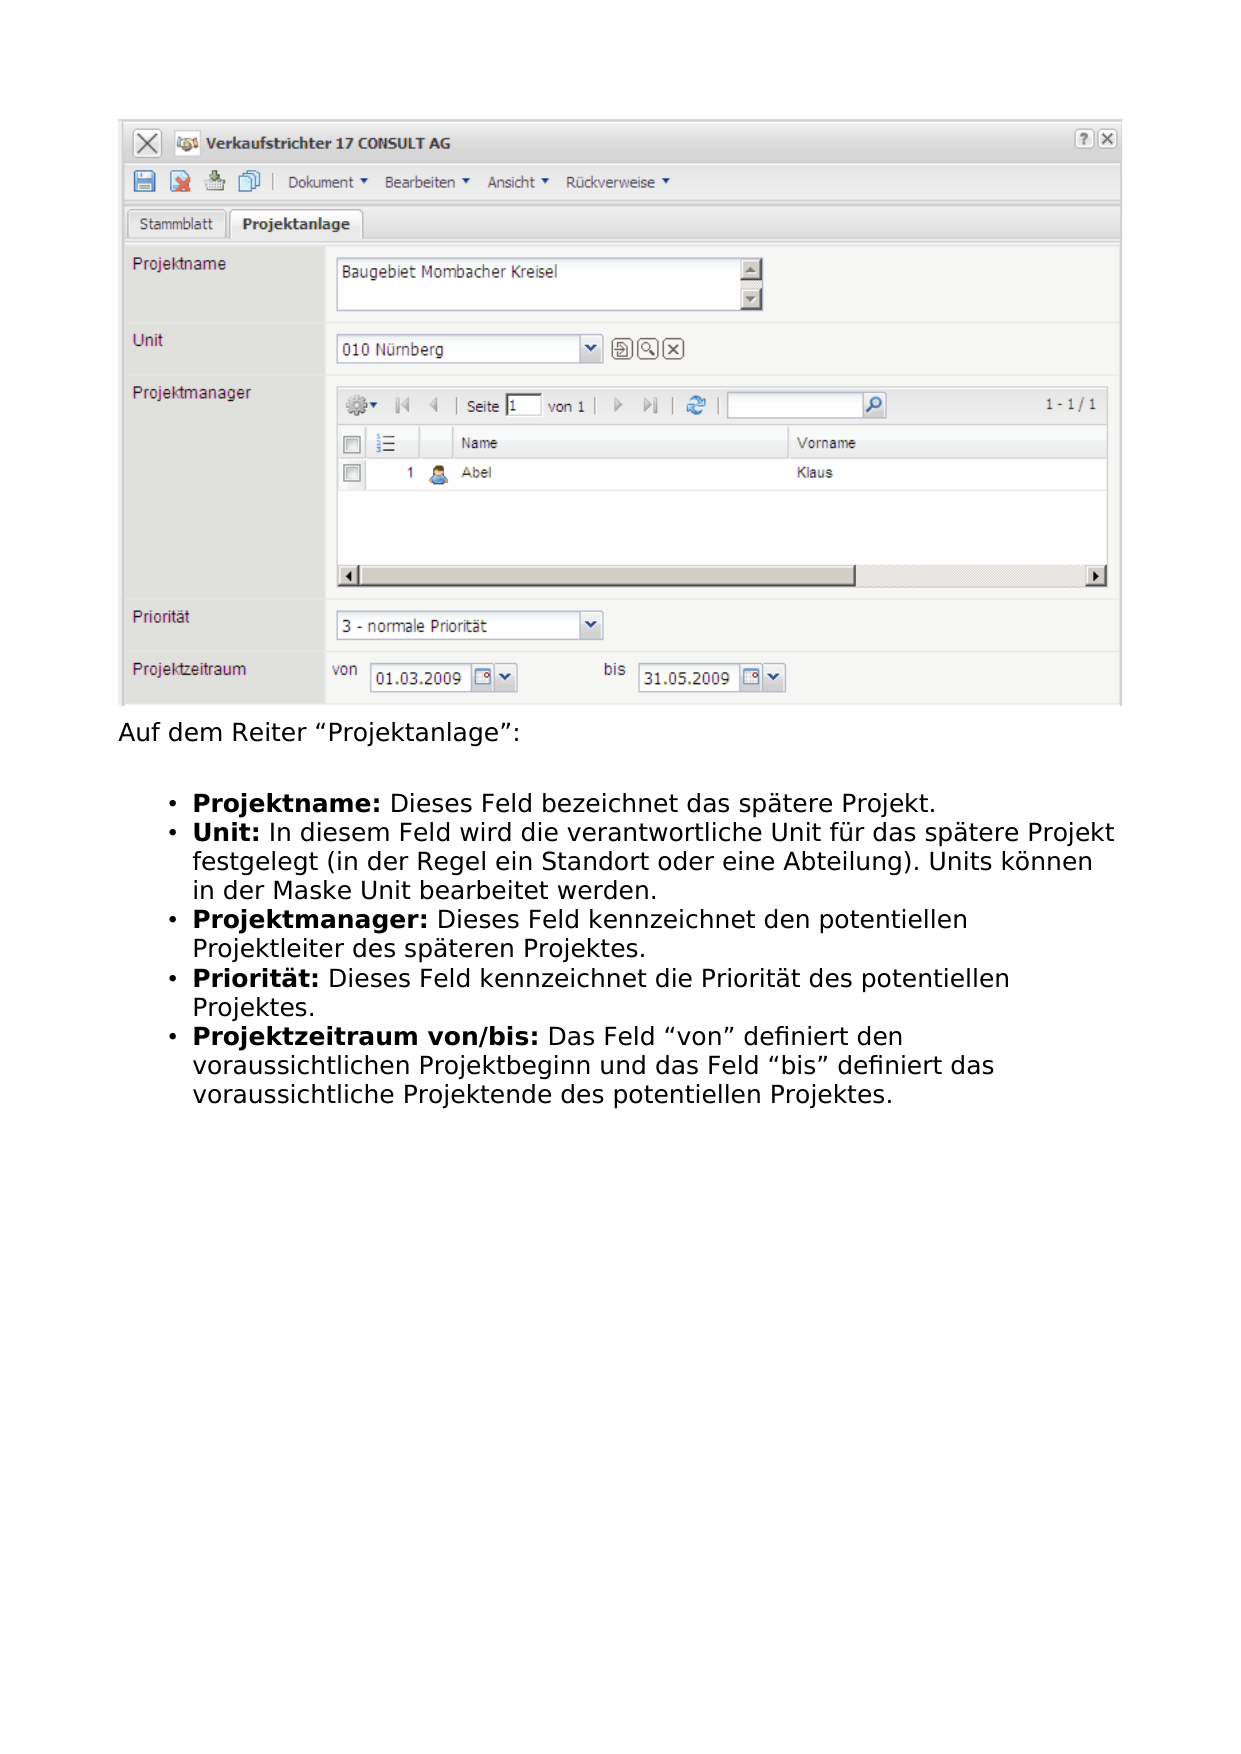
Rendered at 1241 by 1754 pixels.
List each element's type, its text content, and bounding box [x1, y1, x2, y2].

list Projektmanager: Dieses Feld kennzeichnet den potentiellen Projektleiter des späteren Projektes. [177, 906, 1122, 964]
list Projektzeitraum von/bis: Das Feld “von” definiert den voraussichtlichen Projektbeginn und das Feld “bis” definiert das voraussichtliche Projektende des potentiellen Projektes. [177, 1022, 1122, 1110]
list Priorität: Dieses Feld kennzeichnet die Priorität des potentiellen Projektes. [177, 964, 1122, 1022]
picture [118, 118, 1123, 706]
text Auf dem Reiter “Projektanlage”: [118, 718, 1122, 747]
list Projektname: Dieses Feld bezeichnet das spätere Projekt. [177, 789, 1122, 818]
list Unit: In diesem Feld wird die verantwortliche Unit für das spätere Projekt festgelegt (in der Regel ein Standort oder eine Abteilung). Units können in der Maske Unit bearbeitet werden. [177, 818, 1122, 906]
